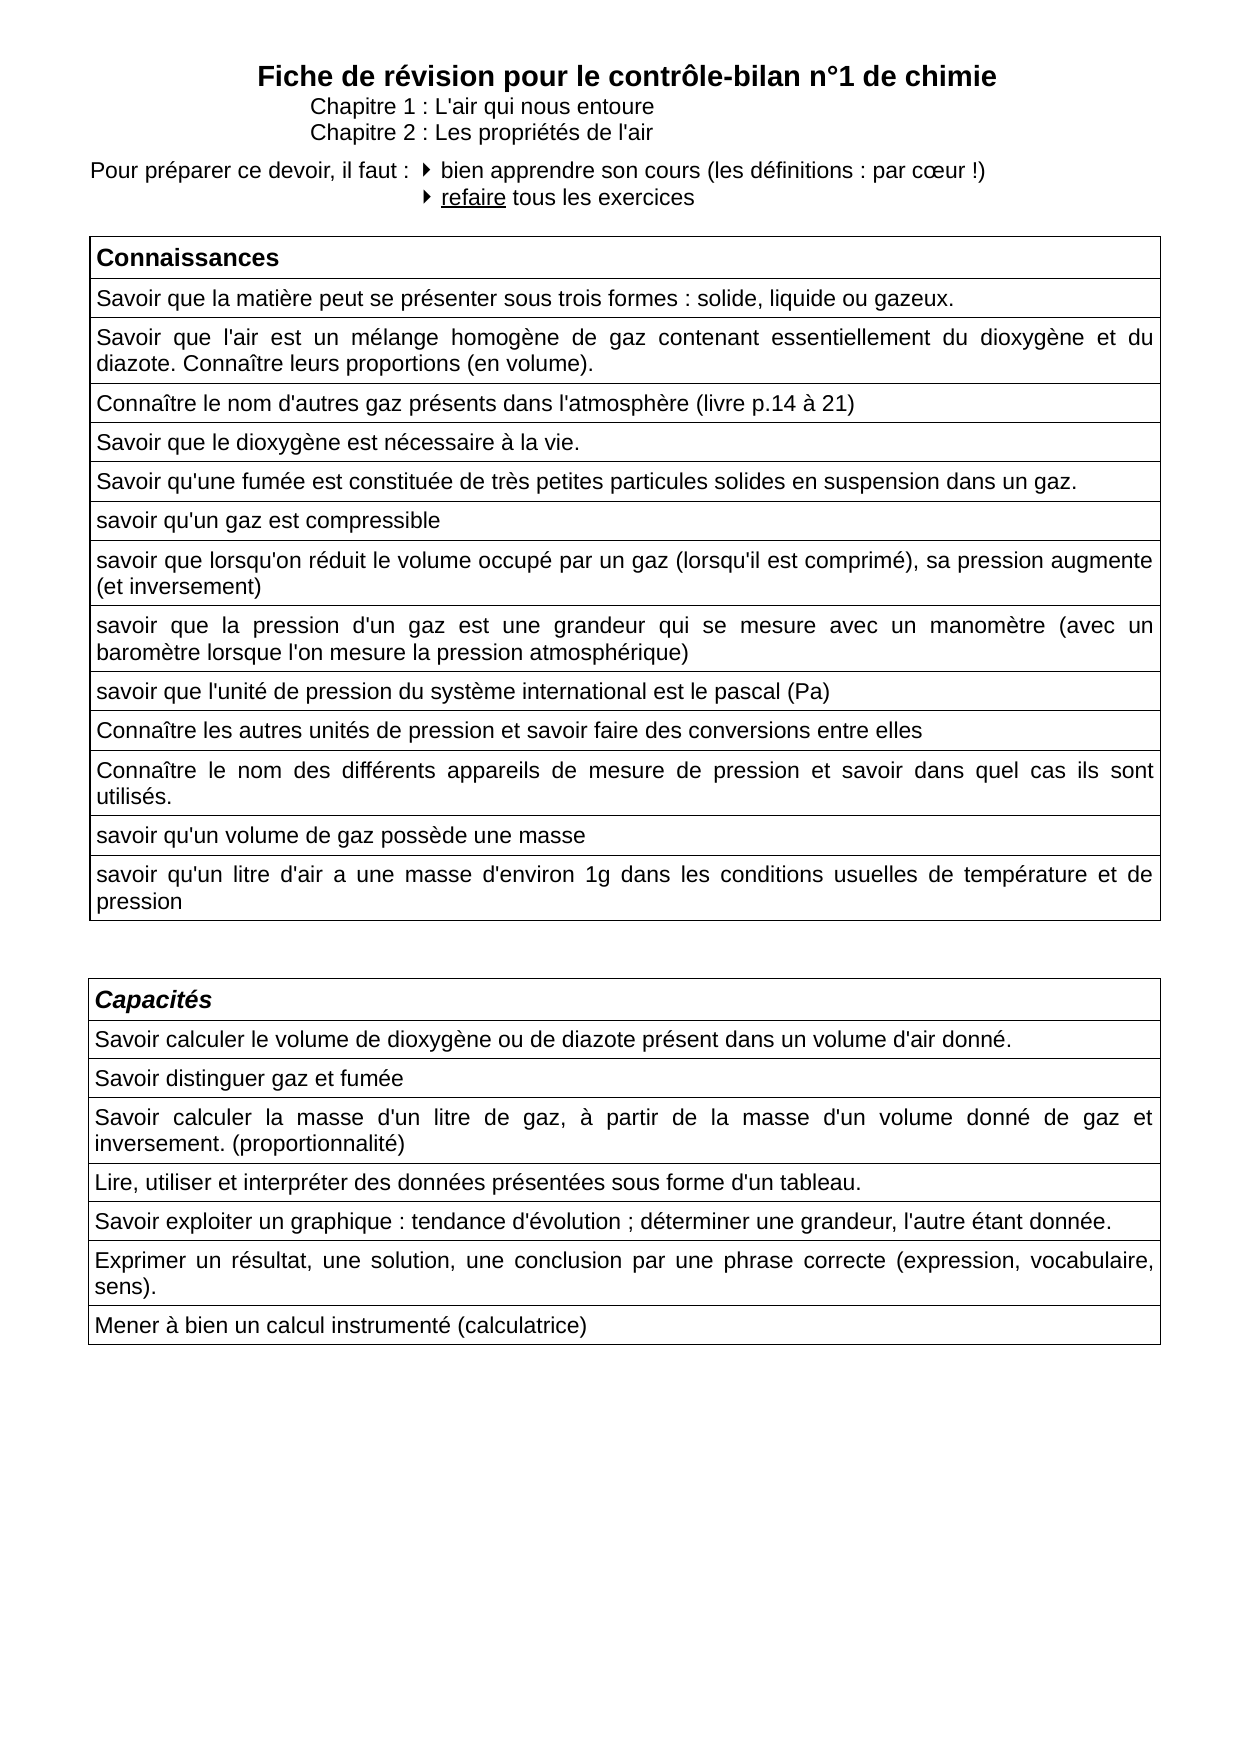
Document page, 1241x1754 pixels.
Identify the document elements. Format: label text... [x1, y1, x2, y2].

table_cell Connaître le nom d'autres gaz présents dans l'atmosphère (livre p.14 à 21) [91, 384, 1160, 422]
table_cell savoir qu'un volume de gaz possède une masse [91, 816, 1160, 854]
table_cell savoir que l'unité de pression du système international est le pascal (Pa) [91, 672, 1160, 710]
table_cell Mener à bien un calcul instrumenté (calculatrice) [89, 1306, 1160, 1344]
table_cell Savoir que l'air est un mélange homogène de gaz contenant essentiellement du dioxygène et du diazote. Connaître leurs proportions (en volume). [91, 318, 1160, 383]
text Pour préparer ce devoir, il faut :  bien apprendre son cours (les définitions : par cœur !) [90, 157, 1166, 183]
table_cell Lire, utiliser et interpréter des données présentées sous forme d'un tableau. [89, 1164, 1160, 1201]
table_header Capacités [89, 979, 1160, 1019]
text Chapitre 1 : L'air qui nous entoure [310, 93, 1166, 119]
table_cell Savoir exploiter un graphique : tendance d'évolution ; déterminer une grandeur, l'autre étant donnée. [89, 1202, 1160, 1240]
text  refaire tous les exercices [417, 183, 1166, 210]
table_header Connaissances [91, 237, 1160, 278]
table_cell Savoir calculer la masse d'un litre de gaz, à partir de la masse d'un volume donné de gaz et inversement. (proportionnalité) [89, 1098, 1160, 1162]
table_cell Savoir calculer le volume de dioxygène ou de diazote présent dans un volume d'air donné. [89, 1021, 1160, 1058]
table_cell savoir que lorsqu'on réduit le volume occupé par un gaz (lorsqu'il est comprimé), sa pression augmente (et inversement) [91, 541, 1160, 605]
table_cell savoir qu'un gaz est compressible [91, 502, 1160, 540]
table_cell Savoir que le dioxygène est nécessaire à la vie. [91, 423, 1160, 461]
table_cell savoir qu'un litre d'air a une masse d'environ 1g dans les conditions usuelles de température et de pression [91, 856, 1160, 920]
table_cell Savoir qu'une fumée est constituée de très petites particules solides en suspension dans un gaz. [91, 462, 1160, 501]
text Fiche de révision pour le contrôle-bilan n°1 de chimie [89, 59, 1166, 93]
table_cell Connaître le nom des différents appareils de mesure de pression et savoir dans quel cas ils sont utilisés. [91, 751, 1160, 815]
table_cell savoir que la pression d'un gaz est une grandeur qui se mesure avec un manomètre (avec un baromètre lorsque l'on mesure la pression atmosphérique) [91, 606, 1160, 671]
table_cell Exprimer un résultat, une solution, une conclusion par une phrase correcte (expression, vocabulaire, sens). [89, 1241, 1160, 1305]
text Chapitre 2 : Les propriétés de l'air [310, 119, 1166, 145]
table_cell Savoir que la matière peut se présenter sous trois formes : solide, liquide ou gazeux. [91, 279, 1160, 317]
table_cell Connaître les autres unités de pression et savoir faire des conversions entre elles [91, 711, 1160, 749]
table_cell Savoir distinguer gaz et fumée [89, 1059, 1160, 1097]
